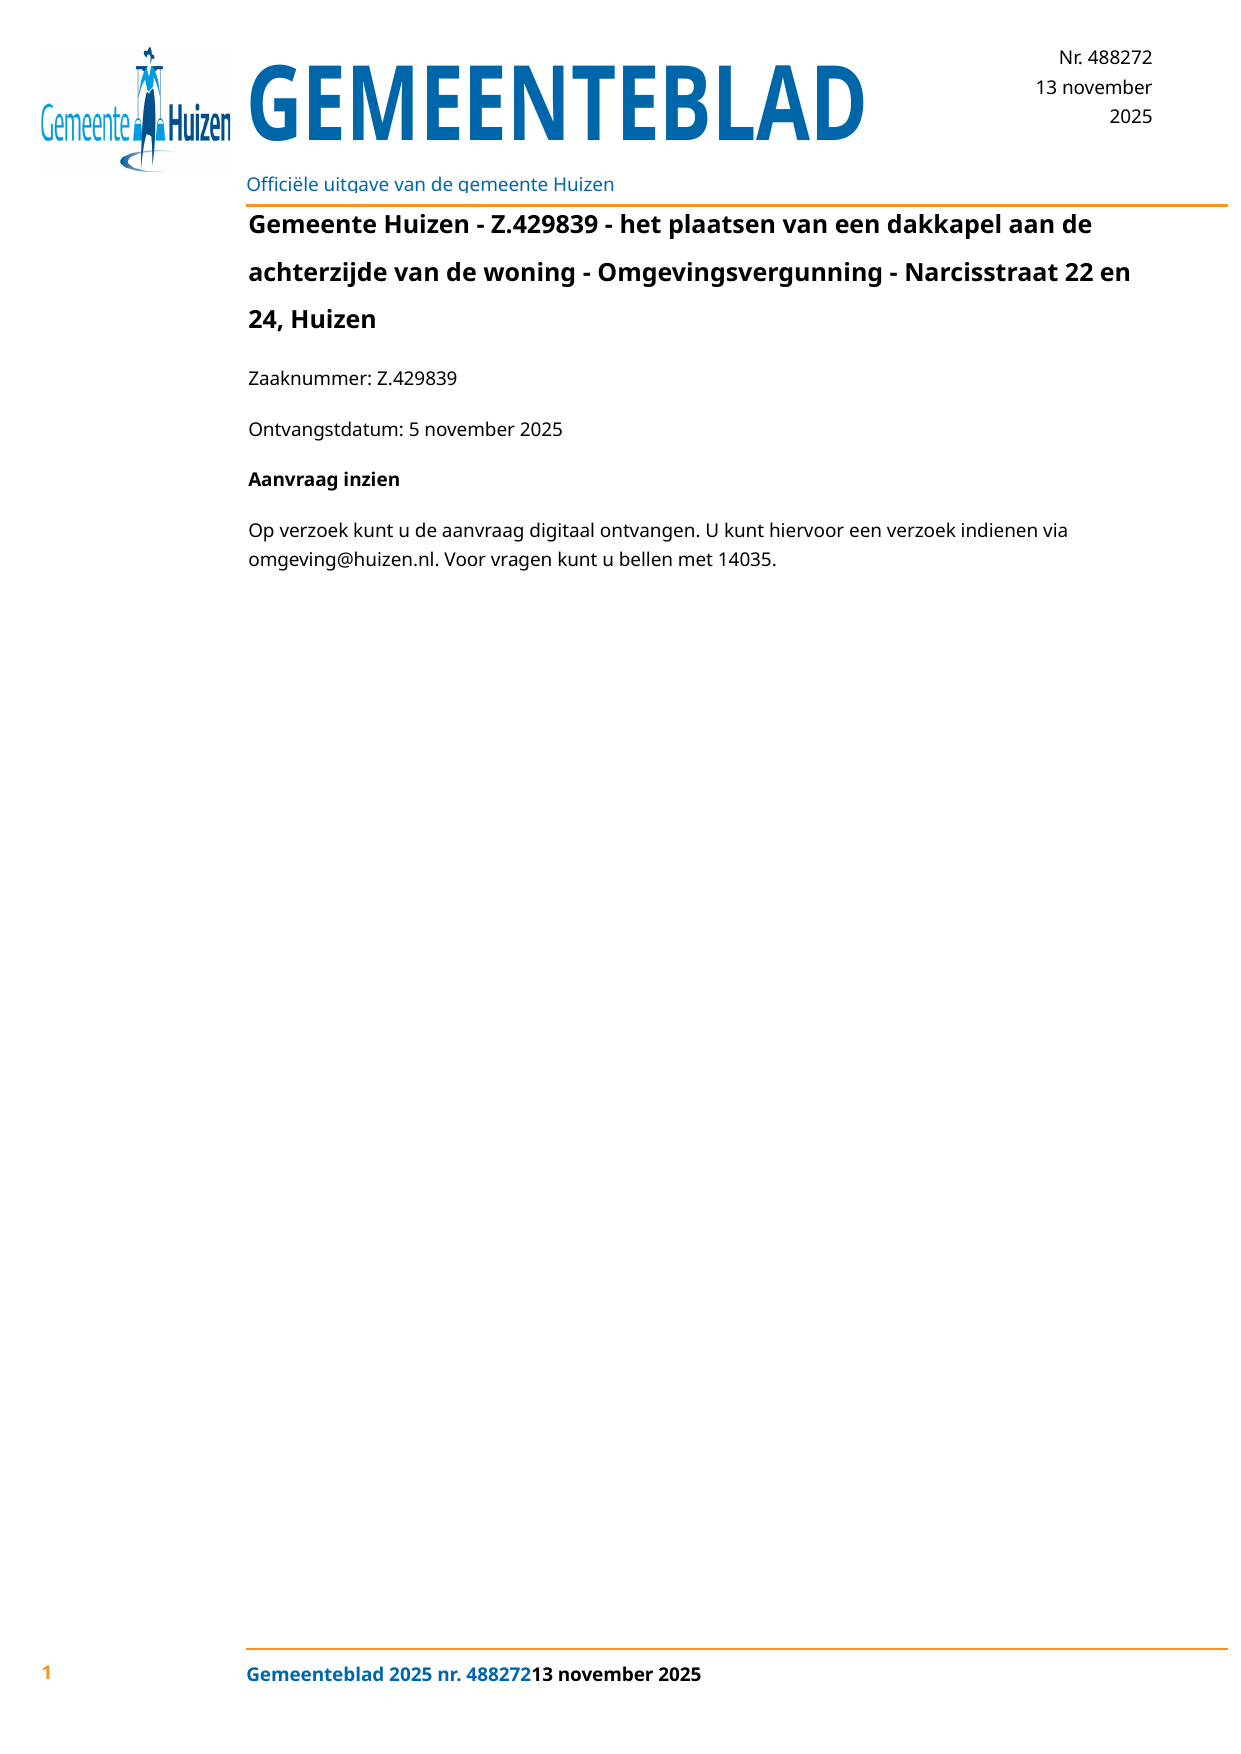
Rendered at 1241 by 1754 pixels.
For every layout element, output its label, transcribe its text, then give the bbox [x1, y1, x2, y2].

text Zaaknummer: Z.429839 [248, 366, 1152, 391]
text Ontvangstdatum: 5 november 2025 [248, 416, 1152, 442]
text Gemeente Huizen - Z.429839 - het plaatsen van een dakkapel aan de achterzijde van de woning - Omgevingsvergunning - Narcisstraat 22 en 24, Huizen [248, 207, 1152, 336]
text Op verzoek kunt u de aanvraag digitaal ontvangen. U kunt hiervoor een verzoek indienen via omgeving@huizen.nl. Voor vragen kunt u bellen met 14035. [248, 517, 1152, 572]
text Aanvraag inzien [248, 466, 1152, 492]
picture [41, 47, 231, 172]
